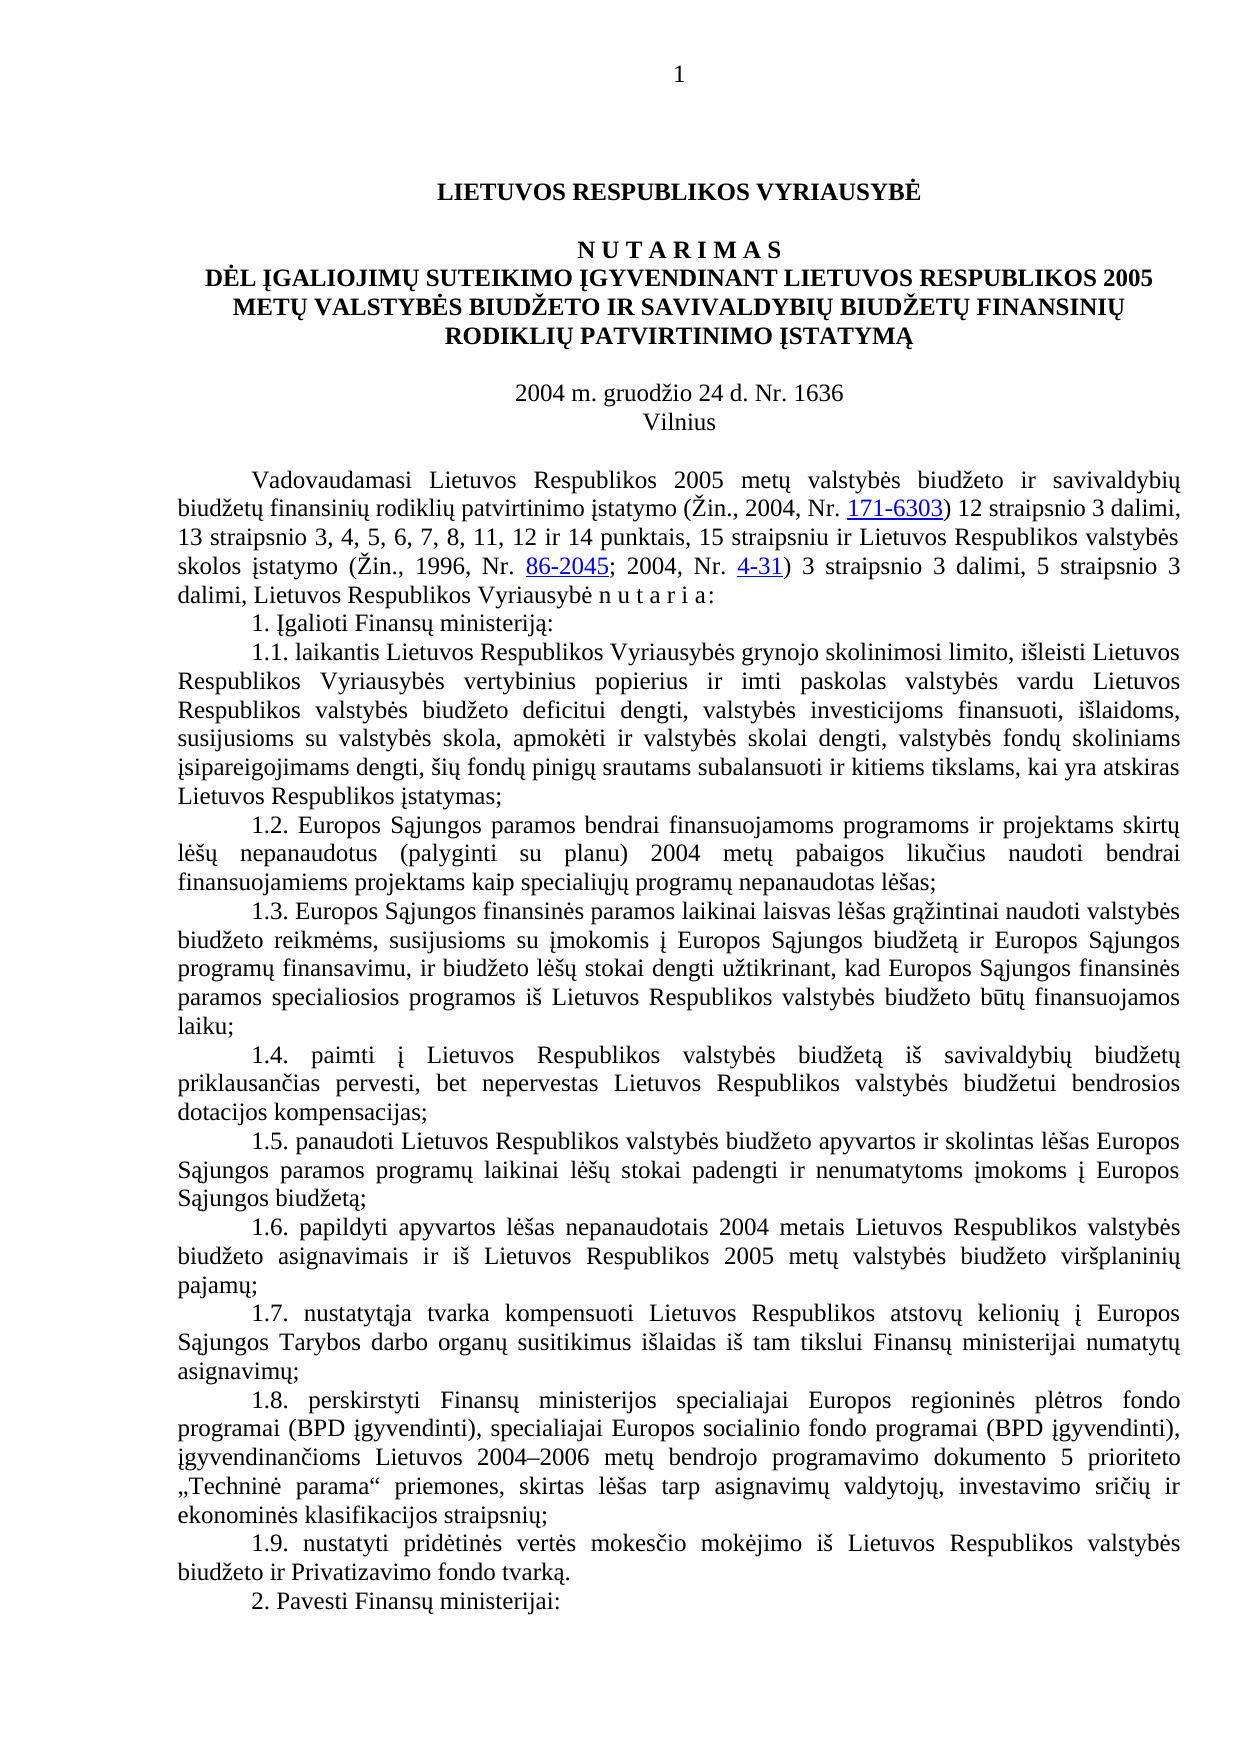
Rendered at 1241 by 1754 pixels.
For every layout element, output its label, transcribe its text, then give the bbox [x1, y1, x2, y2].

text LIETUVOS RESPUBLIKOS VYRIAUSYBĖ [177, 177, 1181, 206]
text 1.6. papildyti apyvartos lėšas nepanaudotais 2004 metais Lietuvos Respublikos valstybės biudžeto asignavimais ir iš Lietuvos Respublikos 2005 metų valstybės biudžeto viršplaninių pajamų; [177, 1212, 1181, 1298]
text 1.1. laikantis Lietuvos Respublikos Vyriausybės grynojo skolinimosi limito, išleisti Lietuvos Respublikos Vyriausybės vertybinius popierius ir imti paskolas valstybės vardu Lietuvos Respublikos valstybės biudžeto deficitui dengti, valstybės investicijoms finansuoti, išlaidoms, susijusioms su valstybės skola, apmokėti ir valstybės skolai dengti, valstybės fondų skoliniams įsipareigojimams dengti, šių fondų pinigų srautams subalansuoti ir kitiems tikslams, kai yra atskiras Lietuvos Respublikos įstatymas; [177, 637, 1181, 810]
text 2. Pavesti Finansų ministerijai: [177, 1586, 1181, 1615]
text 1.3. Europos Sąjungos finansinės paramos laikinai laisvas lėšas grąžintinai naudoti valstybės biudžeto reikmėms, susijusioms su įmokomis į Europos Sąjungos biudžetą ir Europos Sąjungos programų finansavimu, ir biudžeto lėšų stokai dengti užtikrinant, kad Europos Sąjungos finansinės paramos specialiosios programos iš Lietuvos Respublikos valstybės biudžeto būtų finansuojamos laiku; [177, 896, 1181, 1040]
text 2004 m. gruodžio 24 d. Nr. 1636 [177, 378, 1181, 407]
text 1. Įgalioti Finansų ministeriją: [177, 608, 1181, 637]
text N U T A R I M A S [177, 235, 1181, 263]
text 1.7. nustatytąja tvarka kompensuoti Lietuvos Respublikos atstovų kelionių į Europos Sąjungos Tarybos darbo organų susitikimus išlaidas iš tam tikslui Finansų ministerijai numatytų asignavimų; [177, 1298, 1181, 1385]
text 1.8. perskirstyti Finansų ministerijos specialiajai Europos regioninės plėtros fondo programai (BPD įgyvendinti), specialiajai Europos socialinio fondo programai (BPD įgyvendinti), įgyvendinančioms Lietuvos 2004–2006 metų bendrojo programavimo dokumento 5 prioriteto „Techninė parama“ priemones, skirtas lėšas tarp asignavimų valdytojų, investavimo sričių ir ekonominės klasifikacijos straipsnių; [177, 1385, 1181, 1528]
text 1.2. Europos Sąjungos paramos bendrai finansuojamoms programoms ir projektams skirtų lėšų nepanaudotus (palyginti su planu) 2004 metų pabaigos likučius naudoti bendrai finansuojamiems projektams kaip specialiųjų programų nepanaudotas lėšas; [177, 810, 1181, 896]
text DĖL ĮGALIOJIMŲ SUTEIKIMO ĮGYVENDINANT LIETUVOS RESPUBLIKOS 2005 METŲ VALSTYBĖS BIUDŽETO IR SAVIVALDYBIŲ BIUDŽETŲ FINANSINIŲ RODIKLIŲ PATVIRTINIMO ĮSTATYMĄ [177, 263, 1181, 350]
text 1.4. paimti į Lietuvos Respublikos valstybės biudžetą iš savivaldybių biudžetų priklausančias pervesti, bet nepervestas Lietuvos Respublikos valstybės biudžetui bendrosios dotacijos kompensacijas; [177, 1040, 1181, 1126]
text Vadovaudamasi Lietuvos Respublikos 2005 metų valstybės biudžeto ir savivaldybių biudžetų finansinių rodiklių patvirtinimo įstatymo (Žin., 2004, Nr. 171-6303) 12 straipsnio 3 dalimi, 13 straipsnio 3, 4, 5, 6, 7, 8, 11, 12 ir 14 punktais, 15 straipsniu ir Lietuvos Respublikos valstybės skolos įstatymo (Žin., 1996, Nr. 86-2045; 2004, Nr. 4-31) 3 straipsnio 3 dalimi, 5 straipsnio 3 dalimi, Lietuvos Respublikos Vyriausybė nutaria: [177, 465, 1181, 608]
text 1.5. panaudoti Lietuvos Respublikos valstybės biudžeto apyvartos ir skolintas lėšas Europos Sąjungos paramos programų laikinai lėšų stokai padengti ir nenumatytoms įmokoms į Europos Sąjungos biudžetą; [177, 1126, 1181, 1212]
text Vilnius [177, 407, 1181, 436]
text 1.9. nustatyti pridėtinės vertės mokesčio mokėjimo iš Lietuvos Respublikos valstybės biudžeto ir Privatizavimo fondo tvarką. [177, 1528, 1181, 1586]
